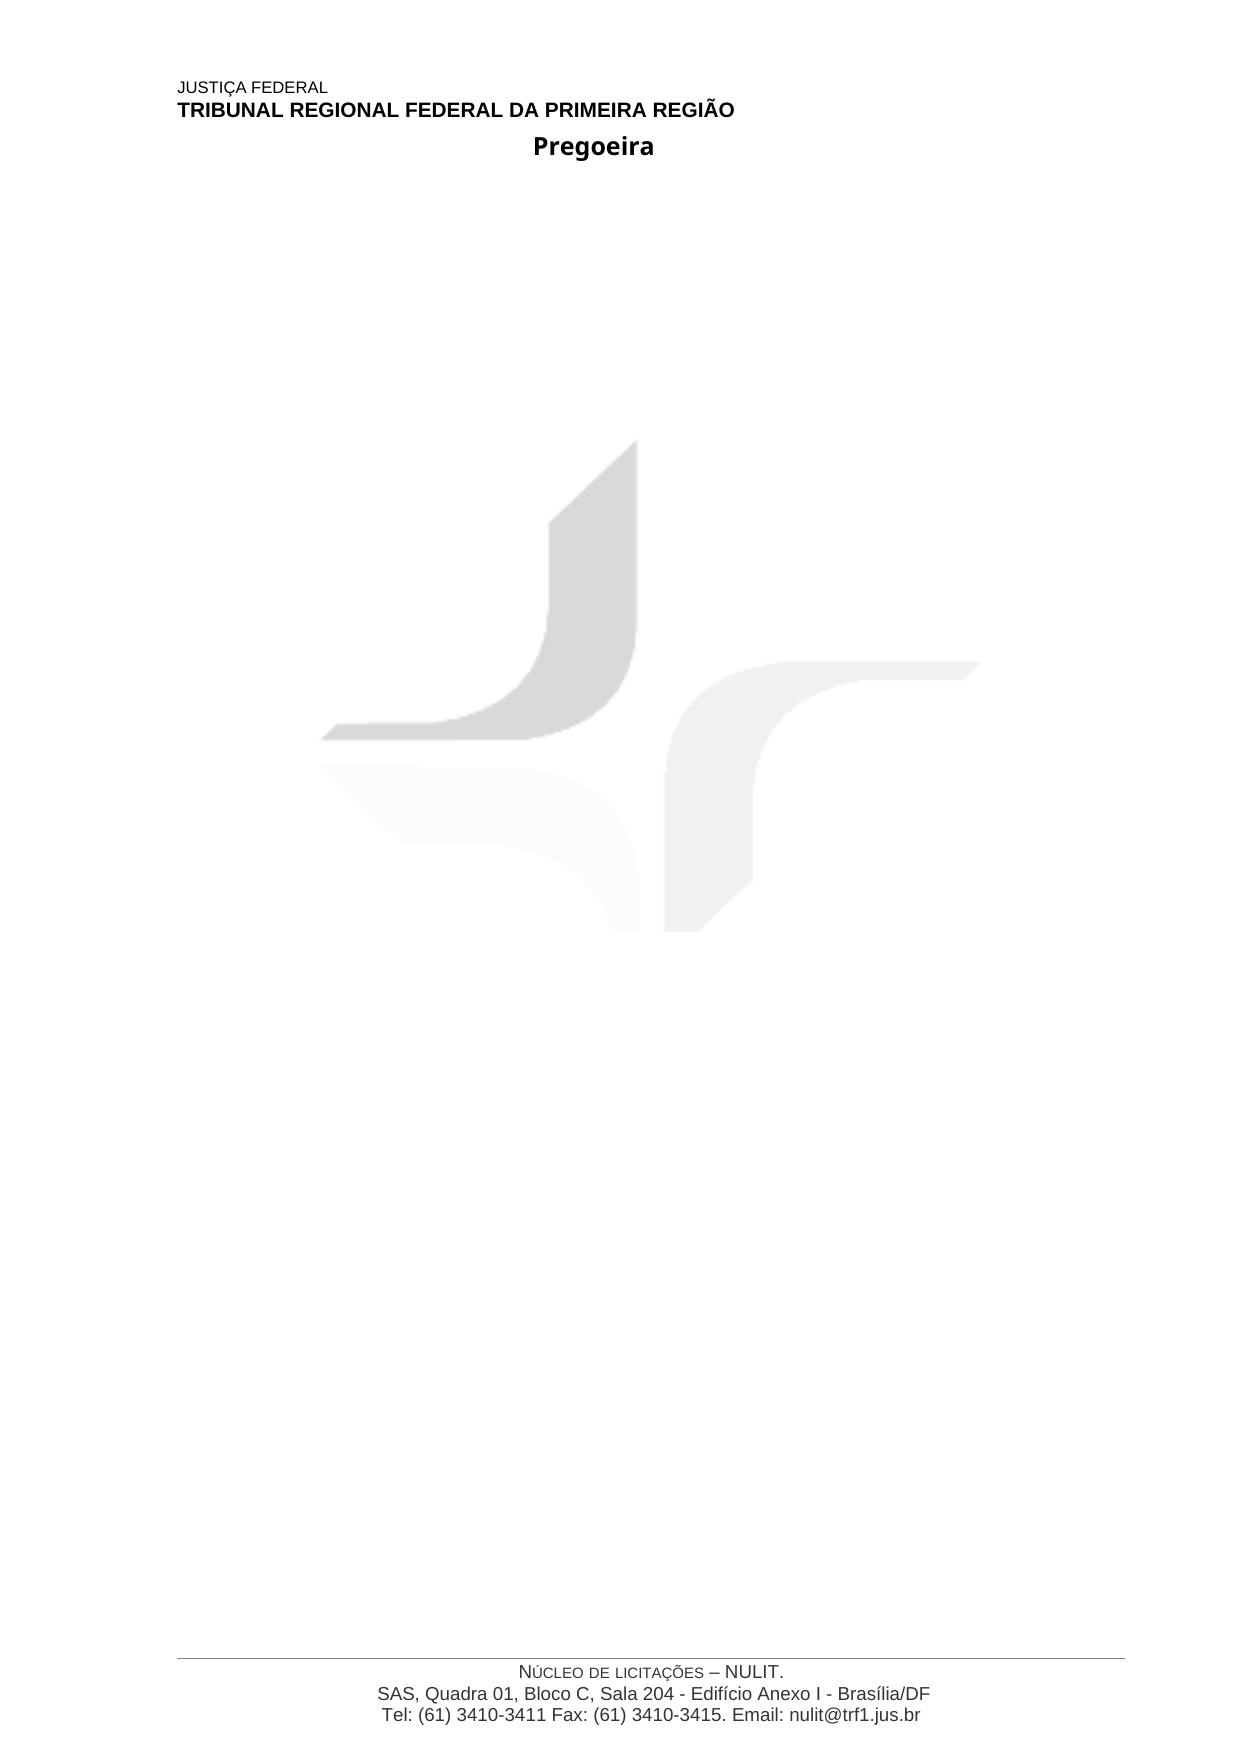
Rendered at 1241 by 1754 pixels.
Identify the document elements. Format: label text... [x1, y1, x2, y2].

text Pregoeira [177, 128, 1125, 163]
